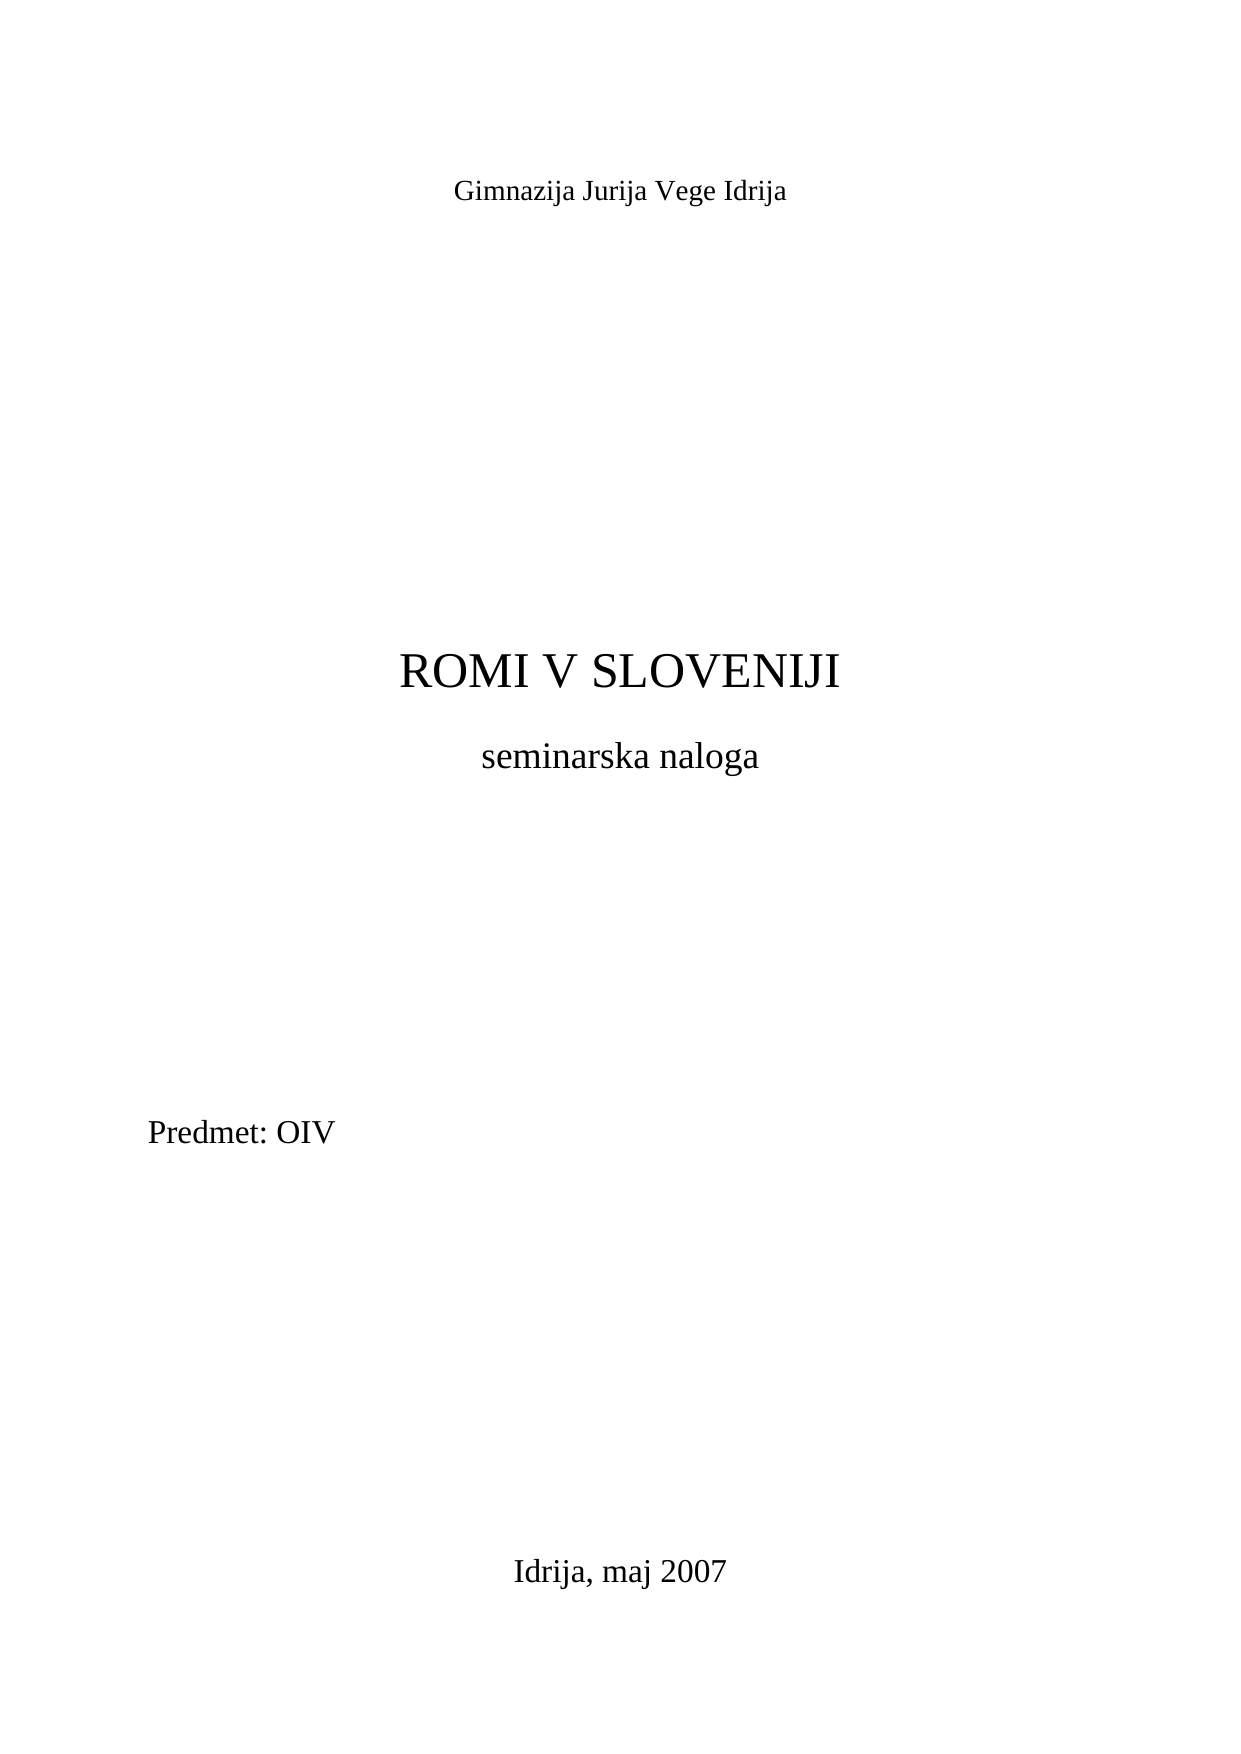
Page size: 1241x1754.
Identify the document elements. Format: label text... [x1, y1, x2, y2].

text Predmet: OIV [148, 1112, 1093, 1150]
text seminarska naloga [148, 733, 1093, 777]
subtitle Gimnazija Jurija Vege Idrija [148, 173, 1093, 206]
text Idrija, maj 2007 [148, 1552, 1093, 1590]
subtitle ROMI V SLOVENIJI [148, 641, 1093, 698]
